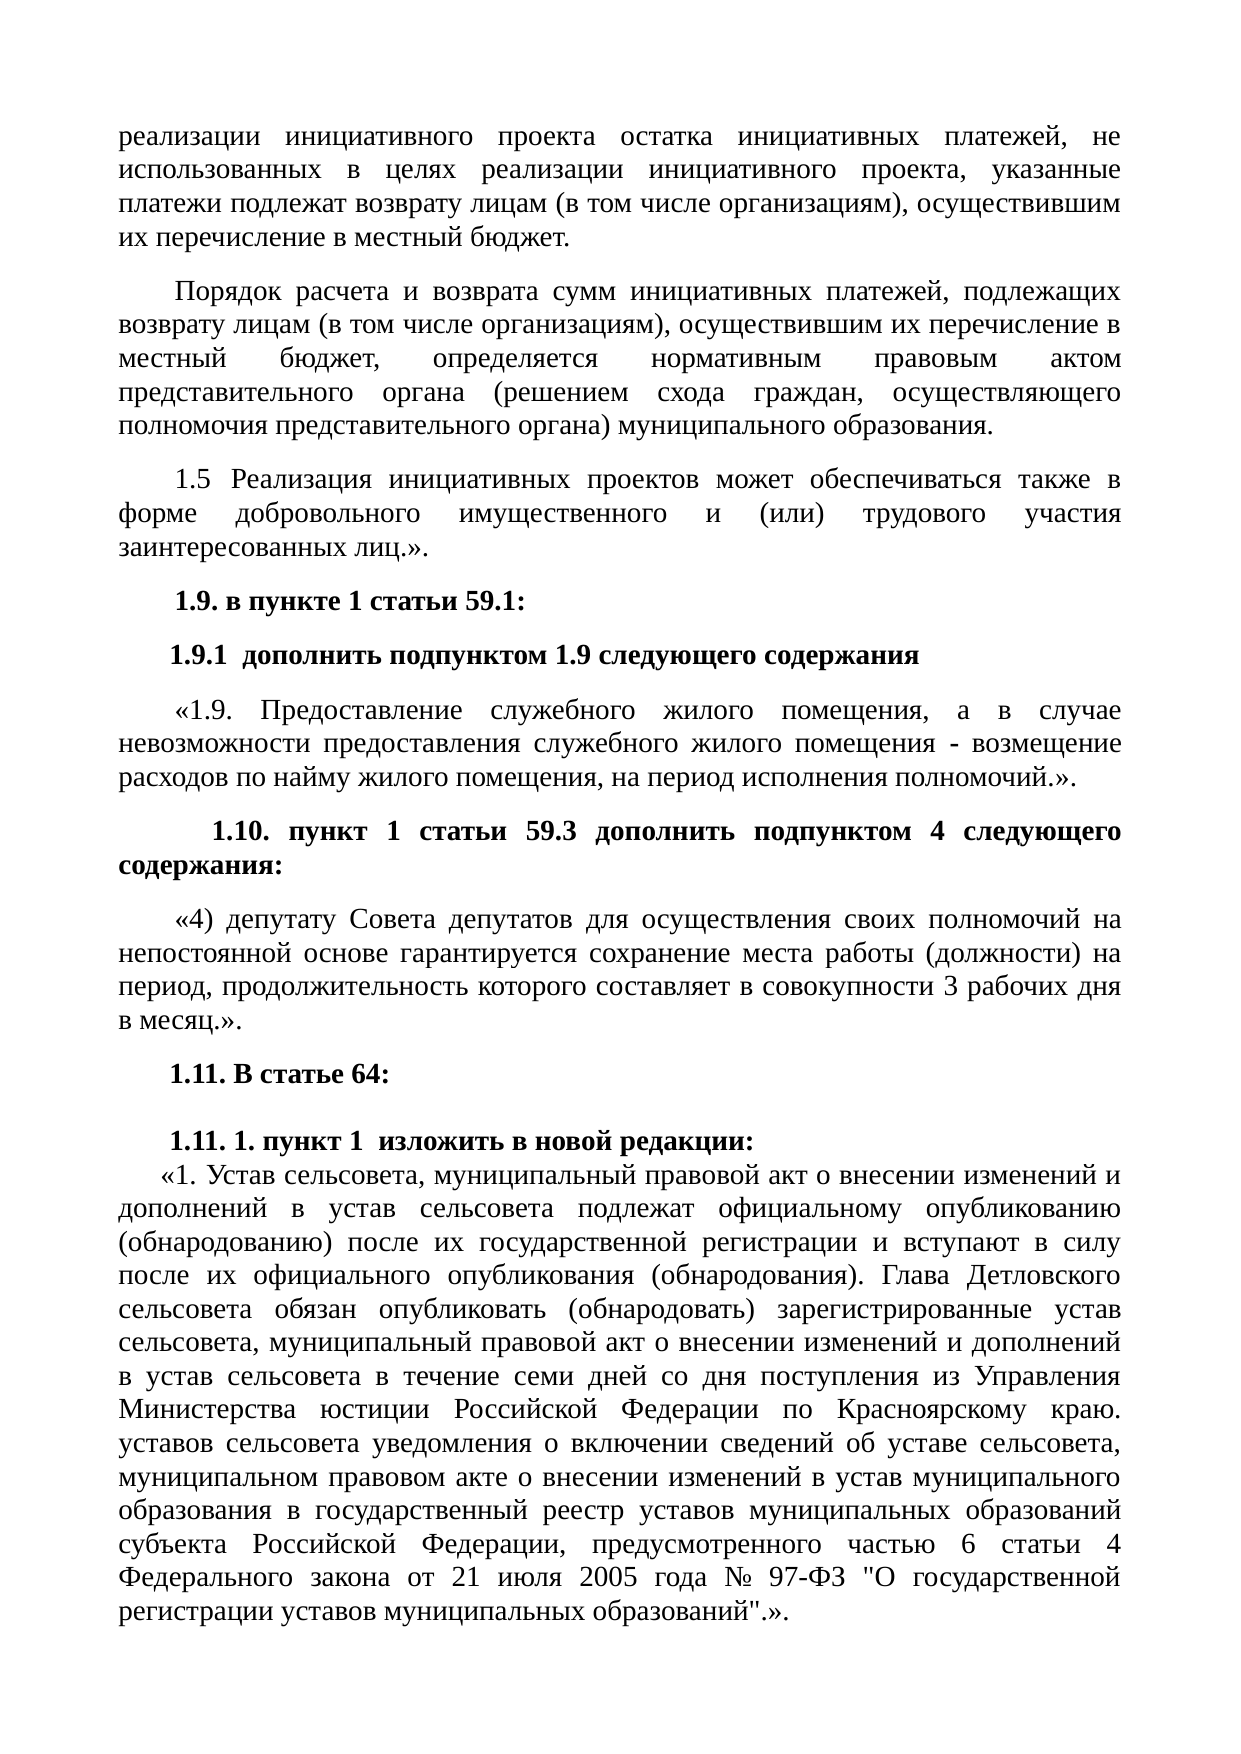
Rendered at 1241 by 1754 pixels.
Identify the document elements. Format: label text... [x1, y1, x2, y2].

text 1.11. В статье 64: [118, 1056, 1122, 1090]
text Порядок расчета и возврата сумм инициативных платежей, подлежащих возврату лицам (в том числе организациям), осуществившим их перечисление в местный бюджет, определяется нормативным правовым актом представительного органа (решением схода граждан, осуществляющего полномочия представительного органа) муниципального образования. [118, 273, 1122, 441]
text «1.9. Предоставление служебного жилого помещения, а в случае невозможности предоставления служебного жилого помещения - возмещение расходов по найму жилого помещения, на период исполнения полномочий.». [118, 692, 1122, 792]
text «1. Устав сельсовета, муниципальный правовой акт о внесении изменений и дополнений в устав сельсовета подлежат официальному опубликованию (обнародованию) после их государственной регистрации и вступают в силу после их официального опубликования (обнародования). Глава Детловского сельсовета обязан опубликовать (обнародовать) зарегистрированные устав сельсовета, муниципальный правовой акт о внесении изменений и дополнений в устав сельсовета в течение семи дней со дня поступления из Управления Министерства юстиции Российской Федерации по Красноярскому краю. уставов сельсовета уведомления о включении сведений об уставе сельсовета, муниципальном правовом акте о внесении изменений в устав муниципального образования в государственный реестр уставов муниципальных образований субъекта Российской Федерации, предусмотренного частью 6 статьи 4 Федерального закона от 21 июля 2005 года № 97-ФЗ "О государственной регистрации уставов муниципальных образований".». [118, 1157, 1122, 1626]
text 1.11. 1. пункт 1 изложить в новой редакции: [118, 1123, 1122, 1157]
list Реализация инициативных проектов может обеспечиваться также в форме добровольного имущественного и (или) трудового участия заинтересованных лиц.». [118, 462, 1122, 562]
text 1.9. в пункте 1 статьи 59.1: [118, 583, 1122, 617]
text 1.10. пункт 1 статьи 59.3 дополнить подпунктом 4 следующего содержания: [118, 813, 1122, 880]
text реализации инициативного проекта остатка инициативных платежей, не использованных в целях реализации инициативного проекта, указанные платежи подлежат возврату лицам (в том числе организациям), осуществившим их перечисление в местный бюджет. [118, 118, 1122, 252]
text 1.9.1 дополнить подпунктом 1.9 следующего содержания [118, 637, 1122, 671]
text «4) депутату Совета депутатов для осуществления своих полномочий на непостоянной основе гарантируется сохранение места работы (должности) на период, продолжительность которого составляет в совокупности 3 рабочих дня в месяц.». [118, 901, 1122, 1035]
